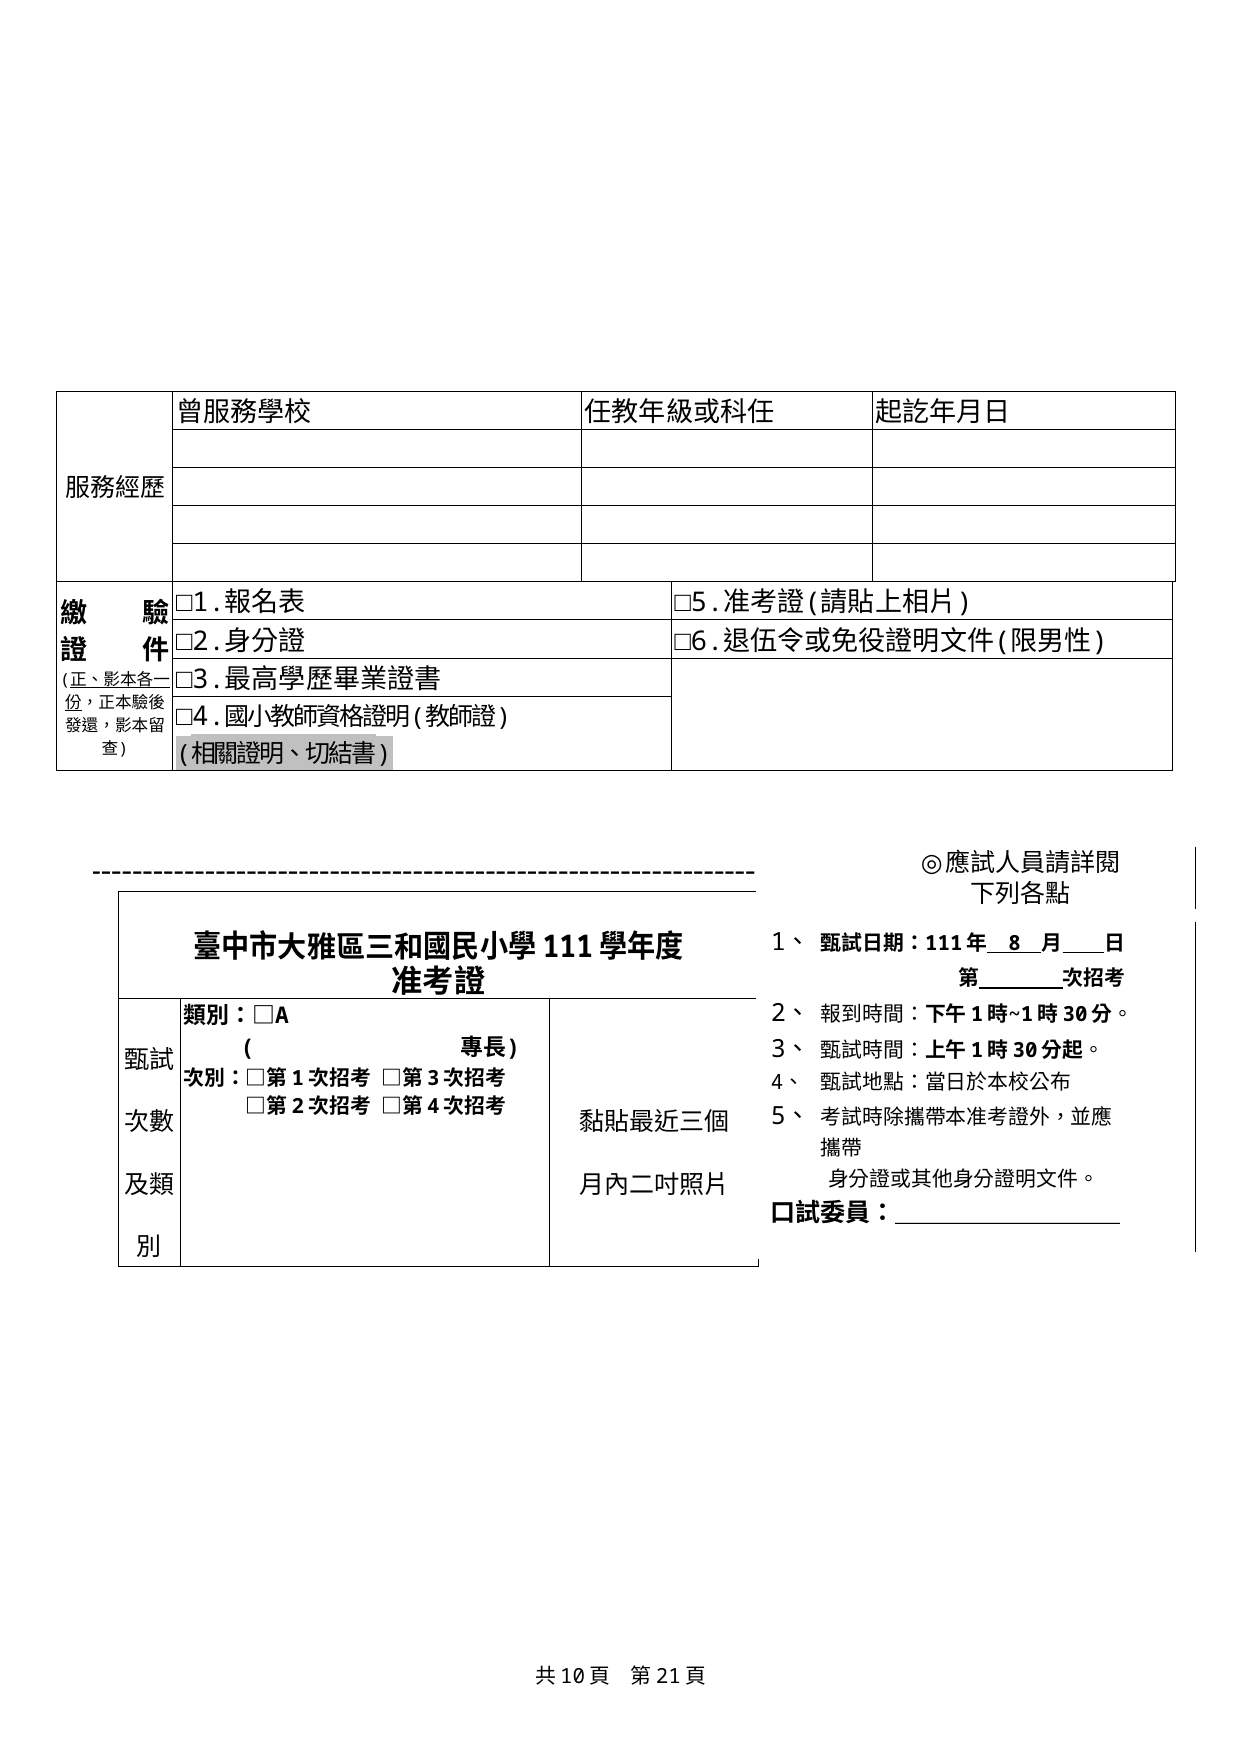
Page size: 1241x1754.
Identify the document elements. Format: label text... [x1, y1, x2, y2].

table_cell [1176, 391, 1184, 429]
table_cell [1180, 658, 1184, 696]
table_cell [582, 544, 872, 581]
list 甄試地點：當日於本校公布 [771, 1065, 1195, 1095]
table_cell 黏貼最近三個 月內二吋照片 [550, 999, 758, 1266]
table_cell [1180, 581, 1184, 619]
list 甄試時間：上午1時30分起。 [771, 1029, 1195, 1065]
table_cell □3.最高學歷畢業證書 [173, 659, 671, 696]
table_cell □2.身分證 [173, 620, 671, 657]
table_cell [582, 430, 872, 467]
list 考試時除攜帶本准考證外，並應攜帶 [771, 1095, 1195, 1162]
table_cell [1180, 619, 1184, 657]
table_cell [1176, 467, 1184, 505]
list 甄試日期：111年 8 月 日 [771, 922, 1195, 957]
table_cell 服務經歷 [57, 392, 172, 581]
table_cell [173, 430, 581, 467]
table_cell [1173, 658, 1179, 696]
table_cell 繳 驗 證 件 (正、影本各一份，正本驗後發還，影本留查) [57, 582, 172, 770]
table_cell [1176, 543, 1184, 581]
table_cell [873, 544, 1175, 581]
table_cell [1173, 619, 1179, 657]
table_cell [1176, 429, 1184, 467]
table_cell [873, 468, 1175, 505]
table_cell [873, 506, 1175, 543]
table_cell □5.准考證(請貼上相片) [672, 582, 1172, 619]
table_cell 甄試次數 及類別 [119, 999, 180, 1266]
table_cell [173, 544, 581, 581]
table_cell [582, 468, 872, 505]
table_cell 起訖年月日 [873, 392, 1175, 429]
table_cell □6.退伍令或免役證明文件(限男性) [672, 620, 1172, 657]
table_cell [1176, 505, 1184, 543]
list 報到時間：下午1時~1時30分。 [771, 992, 1195, 1029]
table_cell [873, 430, 1175, 467]
table_cell [173, 506, 581, 543]
table_cell 任教年級或科任 [582, 392, 872, 429]
table_cell [1180, 696, 1184, 770]
text 口試委員：＿＿＿＿＿＿＿＿＿ [771, 1192, 1195, 1228]
text 身分證或其他身分證明文件。 [771, 1162, 1195, 1192]
table_cell [672, 659, 1172, 770]
text ------------------------------------------------------------------------------------------------ [43, 826, 1211, 1259]
table_cell 曾服務學校 [173, 392, 581, 429]
text 第 次招考 [771, 957, 1195, 992]
table_cell [1173, 581, 1179, 619]
table_header 臺中市大雅區三和國民小學111學年度 准考證 [119, 892, 756, 998]
table_cell 類別：□A ( 專長) 次別：□第1次招考 □第3次招考 □第2次招考 □第4次招考 [181, 999, 549, 1266]
table_cell □4.國小教師資格證明(教師證) (相關證明、切結書) [173, 697, 671, 770]
list 應試人員請詳閱下列各點 [921, 847, 1195, 909]
table_cell [1173, 696, 1179, 770]
table_cell [582, 506, 872, 543]
table_cell [173, 468, 581, 505]
table_cell □1.報名表 [173, 582, 671, 619]
